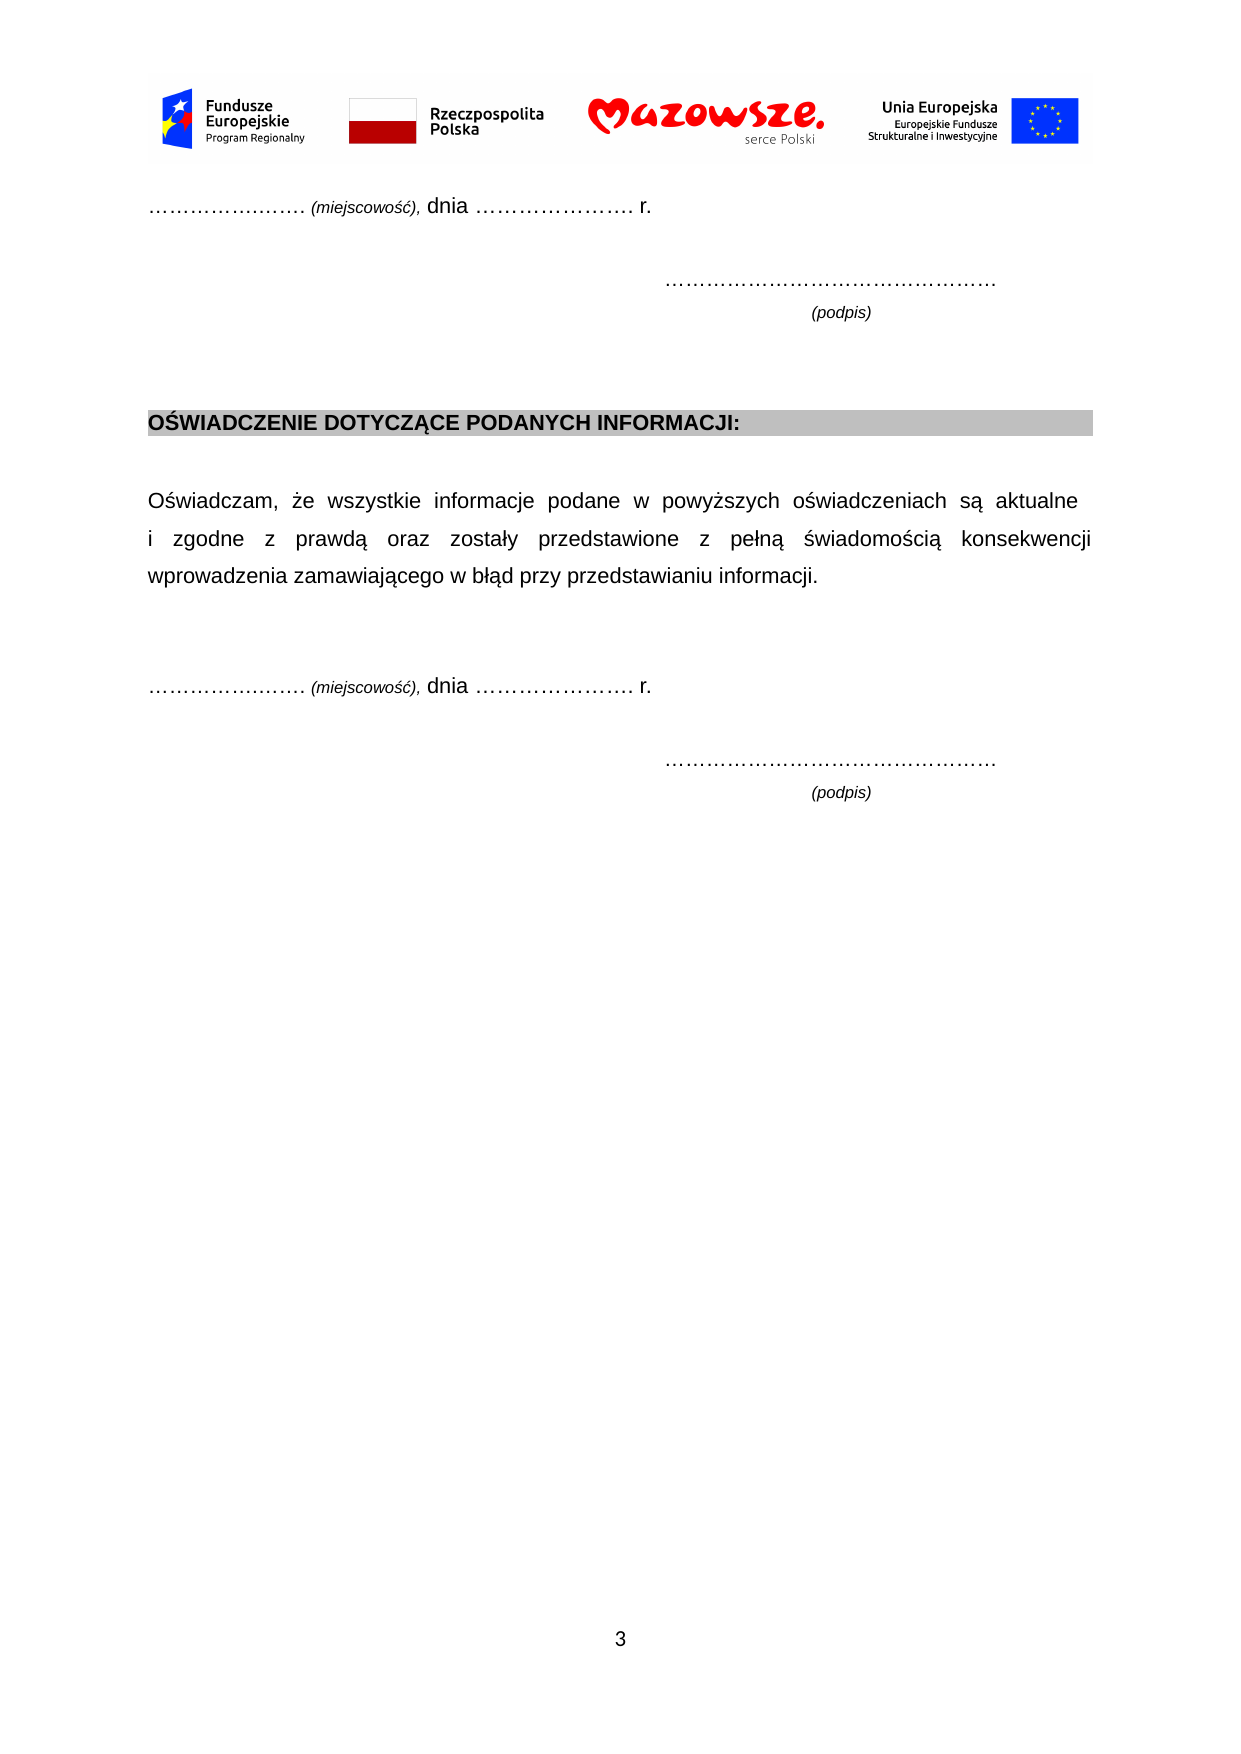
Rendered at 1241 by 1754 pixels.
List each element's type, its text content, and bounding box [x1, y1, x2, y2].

text (podpis) [738, 303, 1093, 322]
text Oświadczam, że wszystkie informacje podane w powyższych oświadczeniach są aktualne i zgodne z prawdą oraz zostały przedstawione z pełną świadomością konsekwencji wprowadzenia zamawiającego w błąd przy przedstawianiu informacji. [148, 488, 1093, 588]
text …………….……. (miejscowość), dnia …………………. r. [148, 673, 1093, 698]
text ………………………………………… [148, 747, 1093, 771]
text OŚWIADCZENIE DOTYCZĄCE PODANYCH INFORMACJI: [148, 410, 1093, 436]
text …………….……. (miejscowość), dnia …………………. r. [148, 193, 1093, 218]
picture [147, 73, 1093, 164]
text (podpis) [738, 783, 1093, 802]
text ………………………………………… [148, 267, 1093, 291]
